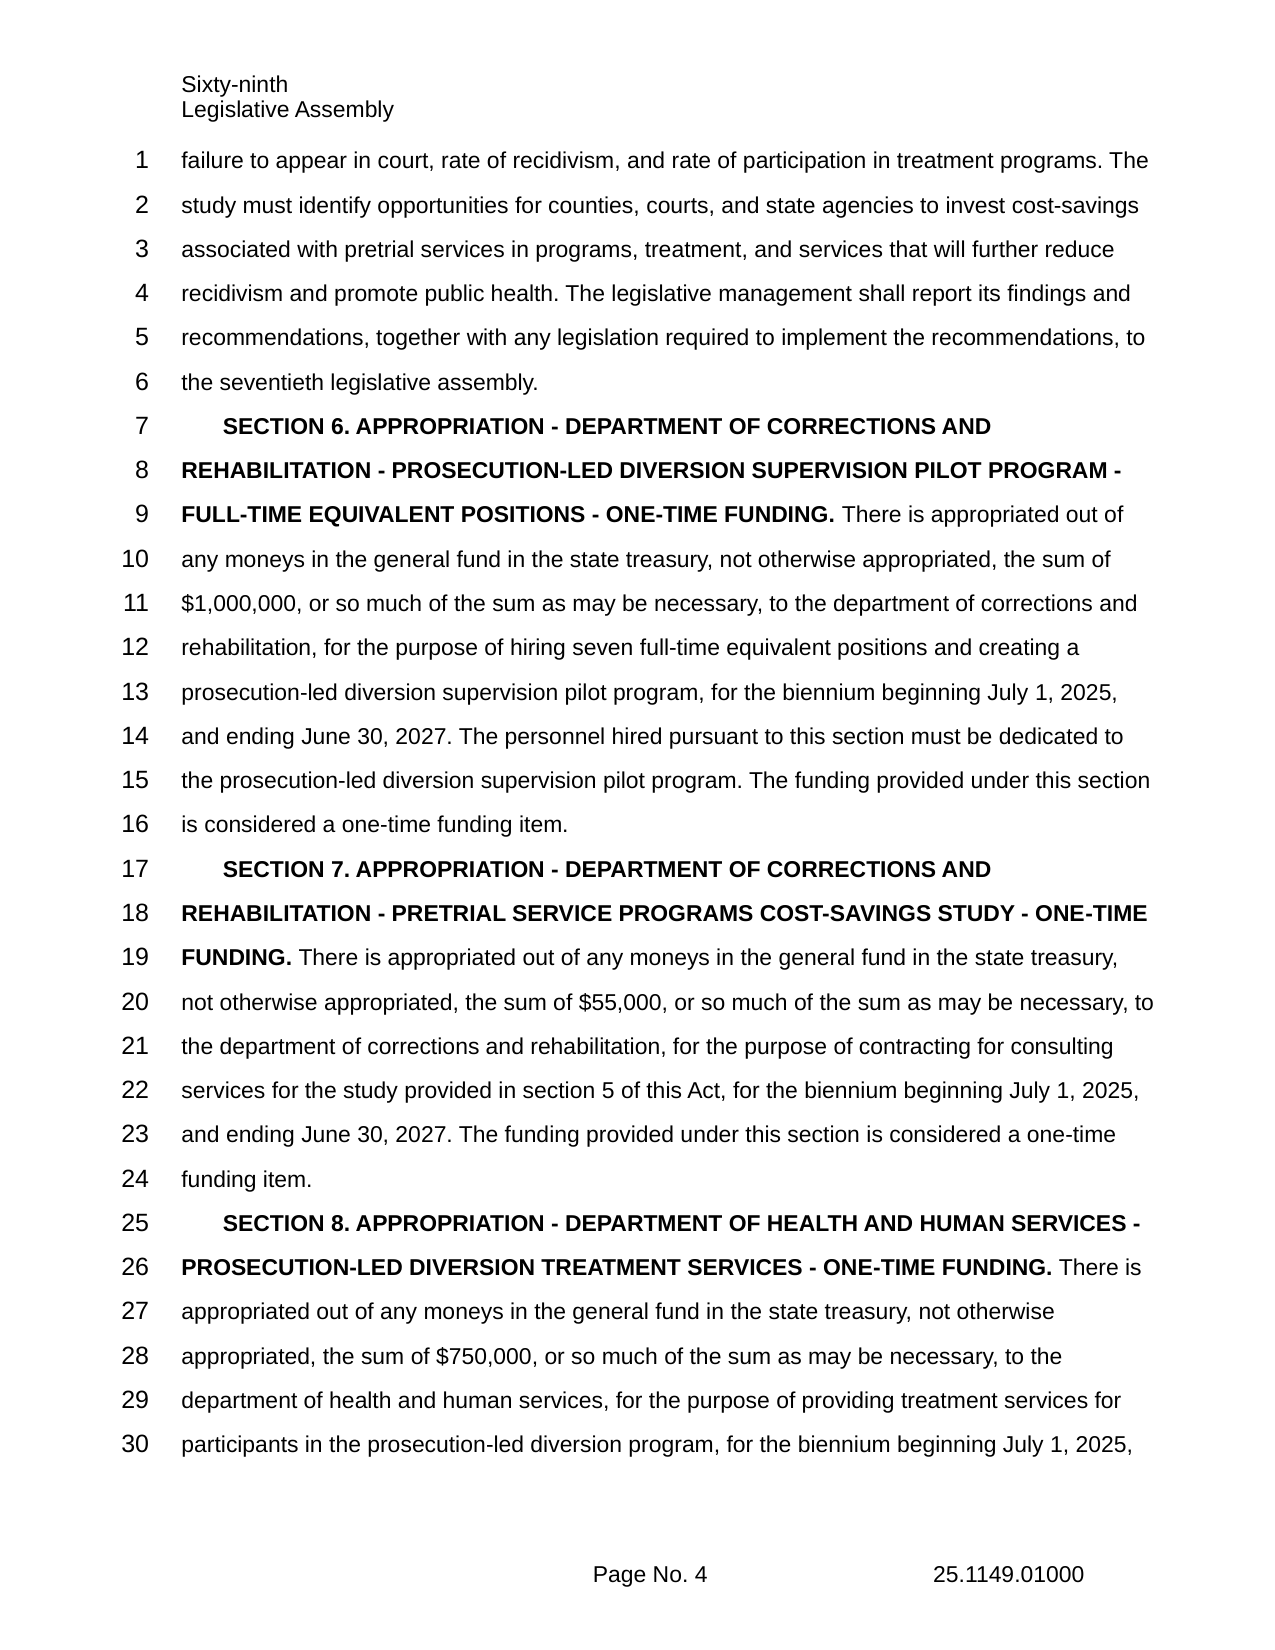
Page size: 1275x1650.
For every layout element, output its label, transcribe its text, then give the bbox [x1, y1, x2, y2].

text SECTION 6. APPROPRIATION - DEPARTMENT OF CORRECTIONS AND REHABILITATION - PROSECUTION-LED DIVERSION SUPERVISION PILOT PROGRAM - FULL-TIME EQUIVALENT POSITIONS - ONE-TIME FUNDING. There is appropriated out of any moneys in the general fund in the state treasury, not otherwise appropriated, the sum of $1,000,000, or so much of the sum as may be necessary, to the department of corrections and rehabilitation, for the purpose of hiring seven full-time equivalent positions and creating a prosecution‑led diversion supervision pilot program, for the biennium beginning July 1, 2025, and ending June 30, 2027. The personnel hired pursuant to this section must be dedicated to the prosecution‑led diversion supervision pilot program. The funding provided under this section is considered a one‑time funding item. [181, 399, 1154, 842]
text SECTION 8. APPROPRIATION - DEPARTMENT OF HEALTH AND HUMAN SERVICES - PROSECUTION-LED DIVERSION TREATMENT SERVICES - ONE‑TIME FUNDING. There is appropriated out of any moneys in the general fund in the state treasury, not otherwise appropriated, the sum of $750,000, or so much of the sum as may be necessary, to the department of health and human services, for the purpose of providing treatment services for participants in the prosecution‑led diversion program, for the biennium beginning July 1, 2025, [181, 1196, 1154, 1461]
text failure to appear in court, rate of recidivism, and rate of participation in treatment programs. The study must identify opportunities for counties, courts, and state agencies to invest cost-savings associated with pretrial services in programs, treatment, and services that will further reduce recidivism and promote public health. The legislative management shall report its findings and recommendations, together with any legislation required to implement the recommendations, to the seventieth legislative assembly. [181, 133, 1154, 399]
text SECTION 7. APPROPRIATION - DEPARTMENT OF CORRECTIONS AND REHABILITATION - PRETRIAL SERVICE PROGRAMS COST-SAVINGS STUDY - ONE‑TIME FUNDING. There is appropriated out of any moneys in the general fund in the state treasury, not otherwise appropriated, the sum of $55,000, or so much of the sum as may be necessary, to the department of corrections and rehabilitation, for the purpose of contracting for consulting services for the study provided in section 5 of this Act, for the biennium beginning July 1, 2025, and ending June 30, 2027. The funding provided under this section is considered a one‑time funding item. [181, 842, 1154, 1196]
